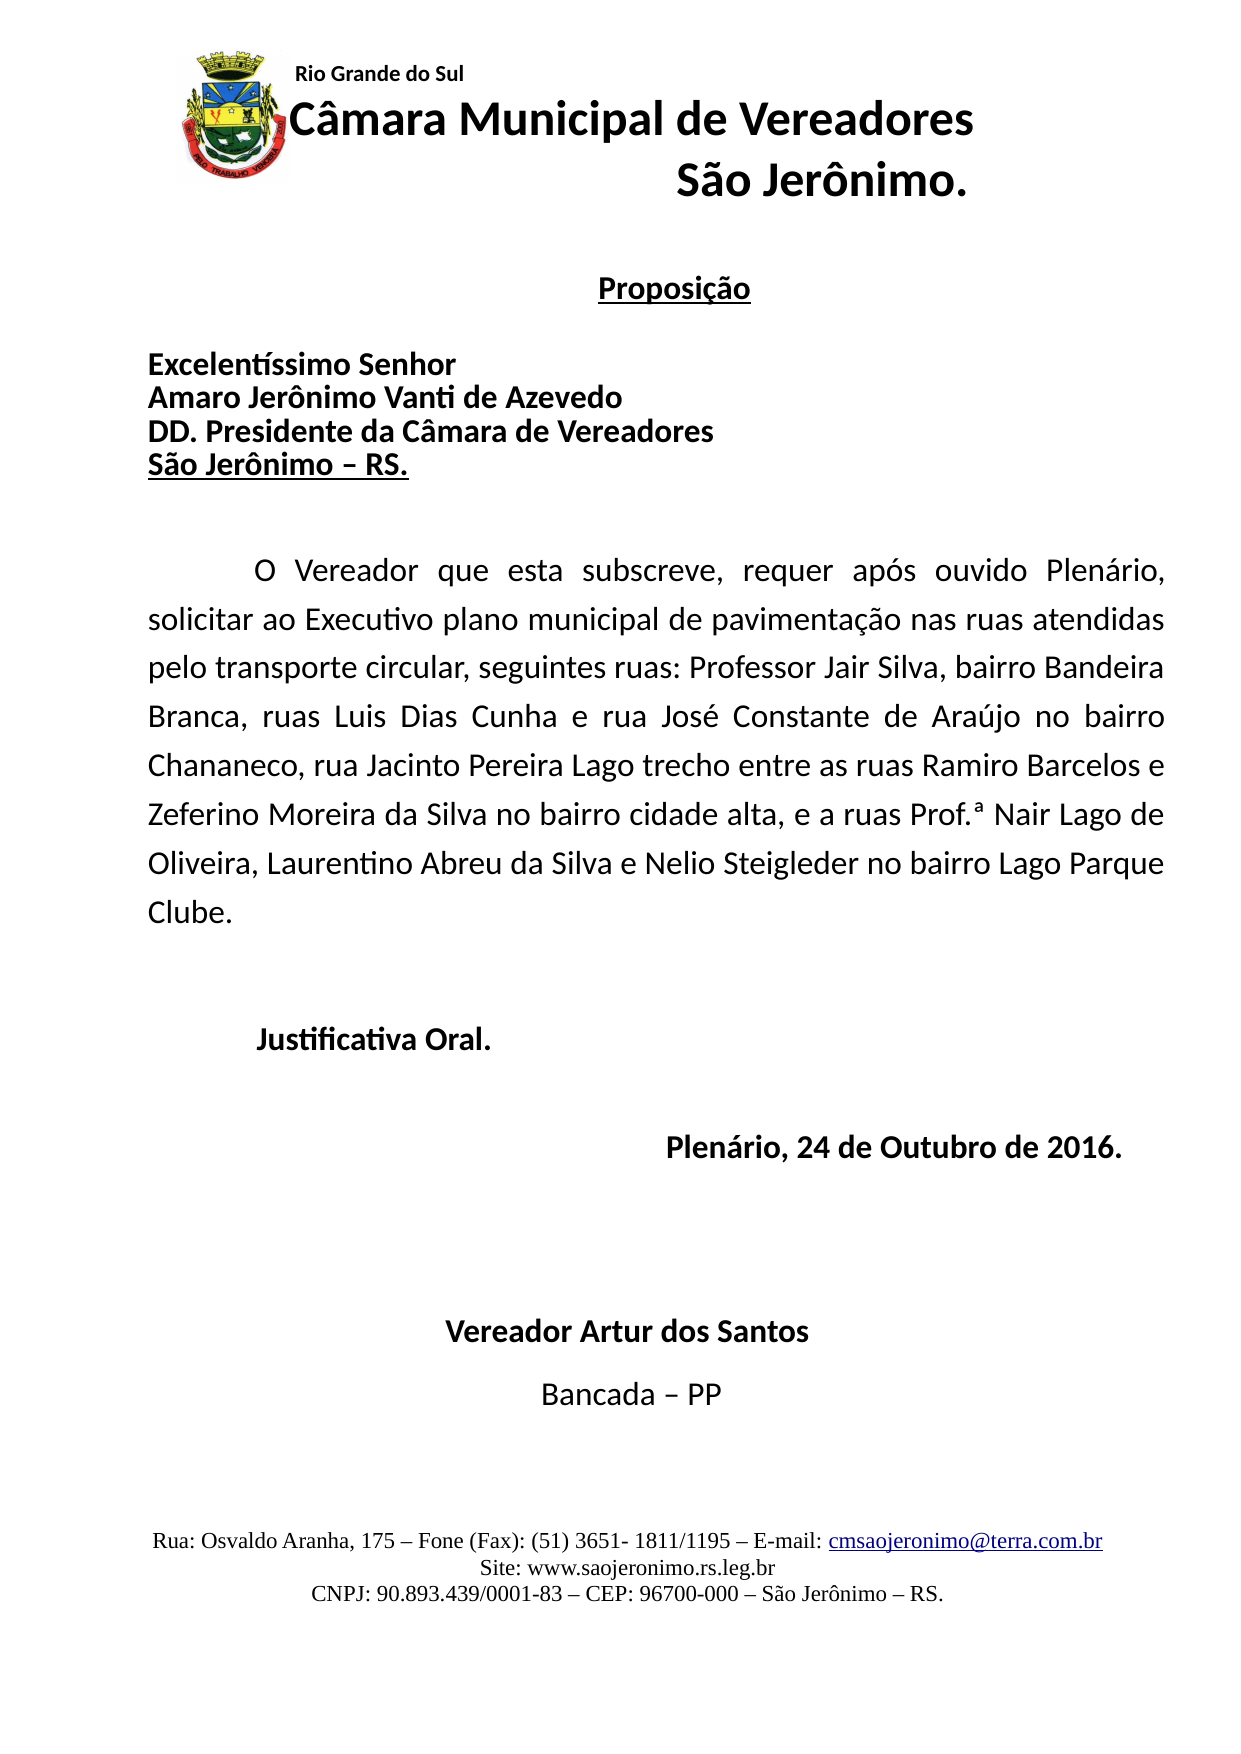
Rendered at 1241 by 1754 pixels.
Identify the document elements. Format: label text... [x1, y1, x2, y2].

text Excelentíssimo Senhor [148, 349, 1110, 382]
subtitle Proposição [238, 267, 1110, 308]
text São Jerônimo – RS. [148, 449, 1110, 482]
text Justificativa Oral. [148, 1018, 1123, 1058]
text Amaro Jerônimo Vanti de Azevedo [148, 382, 1110, 416]
text DD. Presidente da Câmara de Vereadores [148, 416, 1110, 449]
text Plenário, 24 de Outubro de 2016. [148, 1126, 1123, 1167]
text Vereador Artur dos Santos [88, 1310, 1166, 1351]
text O Vereador que esta subscreve, requer após ouvido Plenário, solicitar ao Executivo plano municipal de pavimentação nas ruas atendidas pelo transporte circular, seguintes ruas: Professor Jair Silva, bairro Bandeira Branca, ruas Luis Dias Cunha e rua José Constante de Araújo no bairro Chananeco, rua Jacinto Pereira Lago trecho entre as ruas Ramiro Barcelos e Zeferino Moreira da Silva no bairro cidade alta, e a ruas Prof.ª Nair Lago de Oliveira, Laurentino Abreu da Silva e Nelio Steigleder no bairro Lago Parque Clube. [148, 549, 1166, 932]
text Bancada – PP [88, 1373, 1166, 1414]
